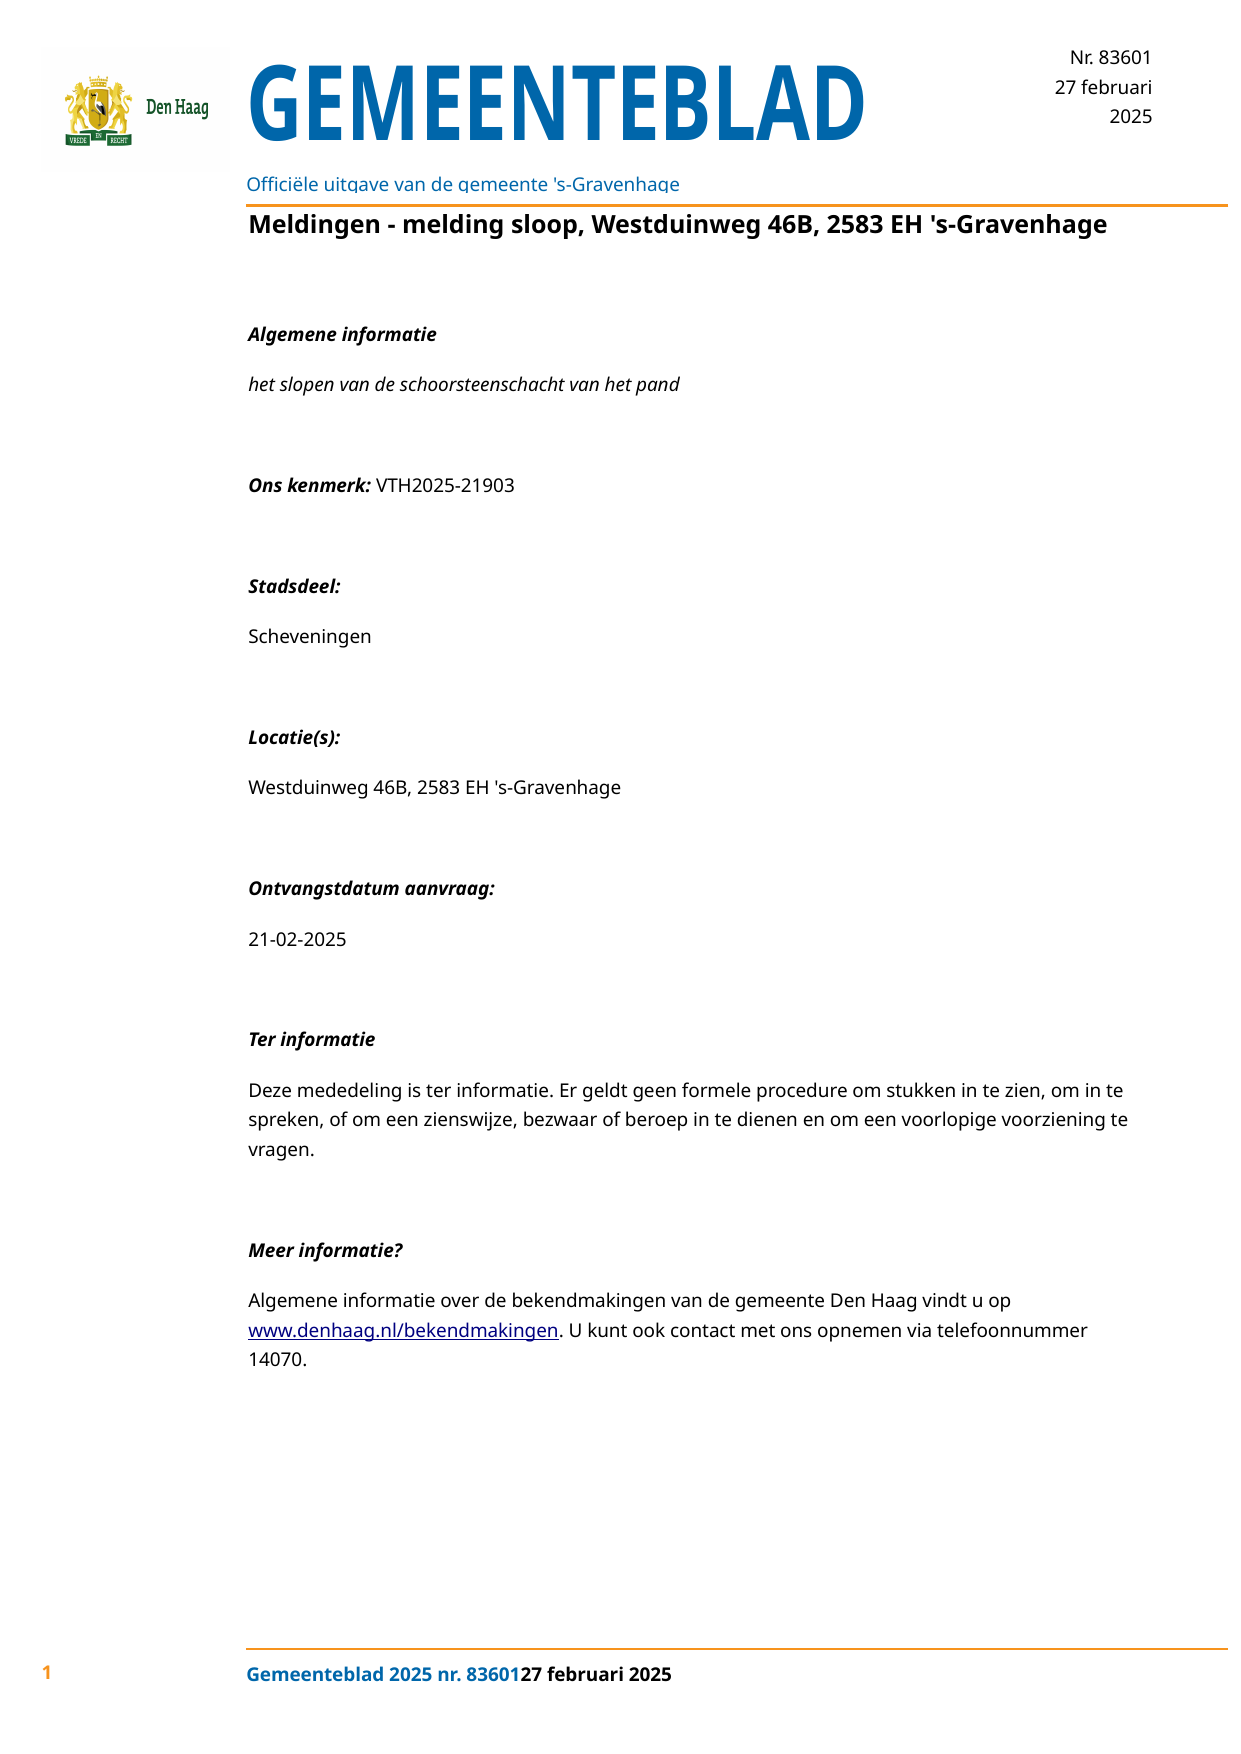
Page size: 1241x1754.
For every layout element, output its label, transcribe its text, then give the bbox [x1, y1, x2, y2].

text 21-02-2025 [248, 926, 1152, 951]
text het slopen van de schoorsteenschacht van het pand [248, 371, 1152, 397]
text Locatie(s): [248, 724, 1152, 750]
text Ontvangstdatum aanvraag: [248, 875, 1152, 901]
picture [41, 47, 231, 172]
text Westduinweg 46B, 2583 EH 's-Gravenhage [248, 774, 1152, 800]
text Meldingen - melding sloop, Westduinweg 46B, 2583 EH 's-Gravenhage [248, 207, 1152, 241]
text Algemene informatie over de bekendmakingen van de gemeente Den Haag vindt u op www.denhaag.nl/bekendmakingen. U kunt ook contact met ons opnemen via telefoonnummer 14070. [248, 1287, 1152, 1372]
text Scheveningen [248, 623, 1152, 649]
text Meer informatie? [248, 1237, 1152, 1263]
text Stadsdeel: [248, 573, 1152, 598]
text Deze mededeling is ter informatie. Er geldt geen formele procedure om stukken in te zien, om in te spreken, of om een zienswijze, bezwaar of beroep in te dienen en om een voorlopige voorziening te vragen. [248, 1077, 1152, 1162]
text Ons kenmerk: VTH2025-21903 [248, 472, 1152, 498]
text Algemene informatie [248, 321, 1152, 346]
text Ter informatie [248, 1027, 1152, 1052]
